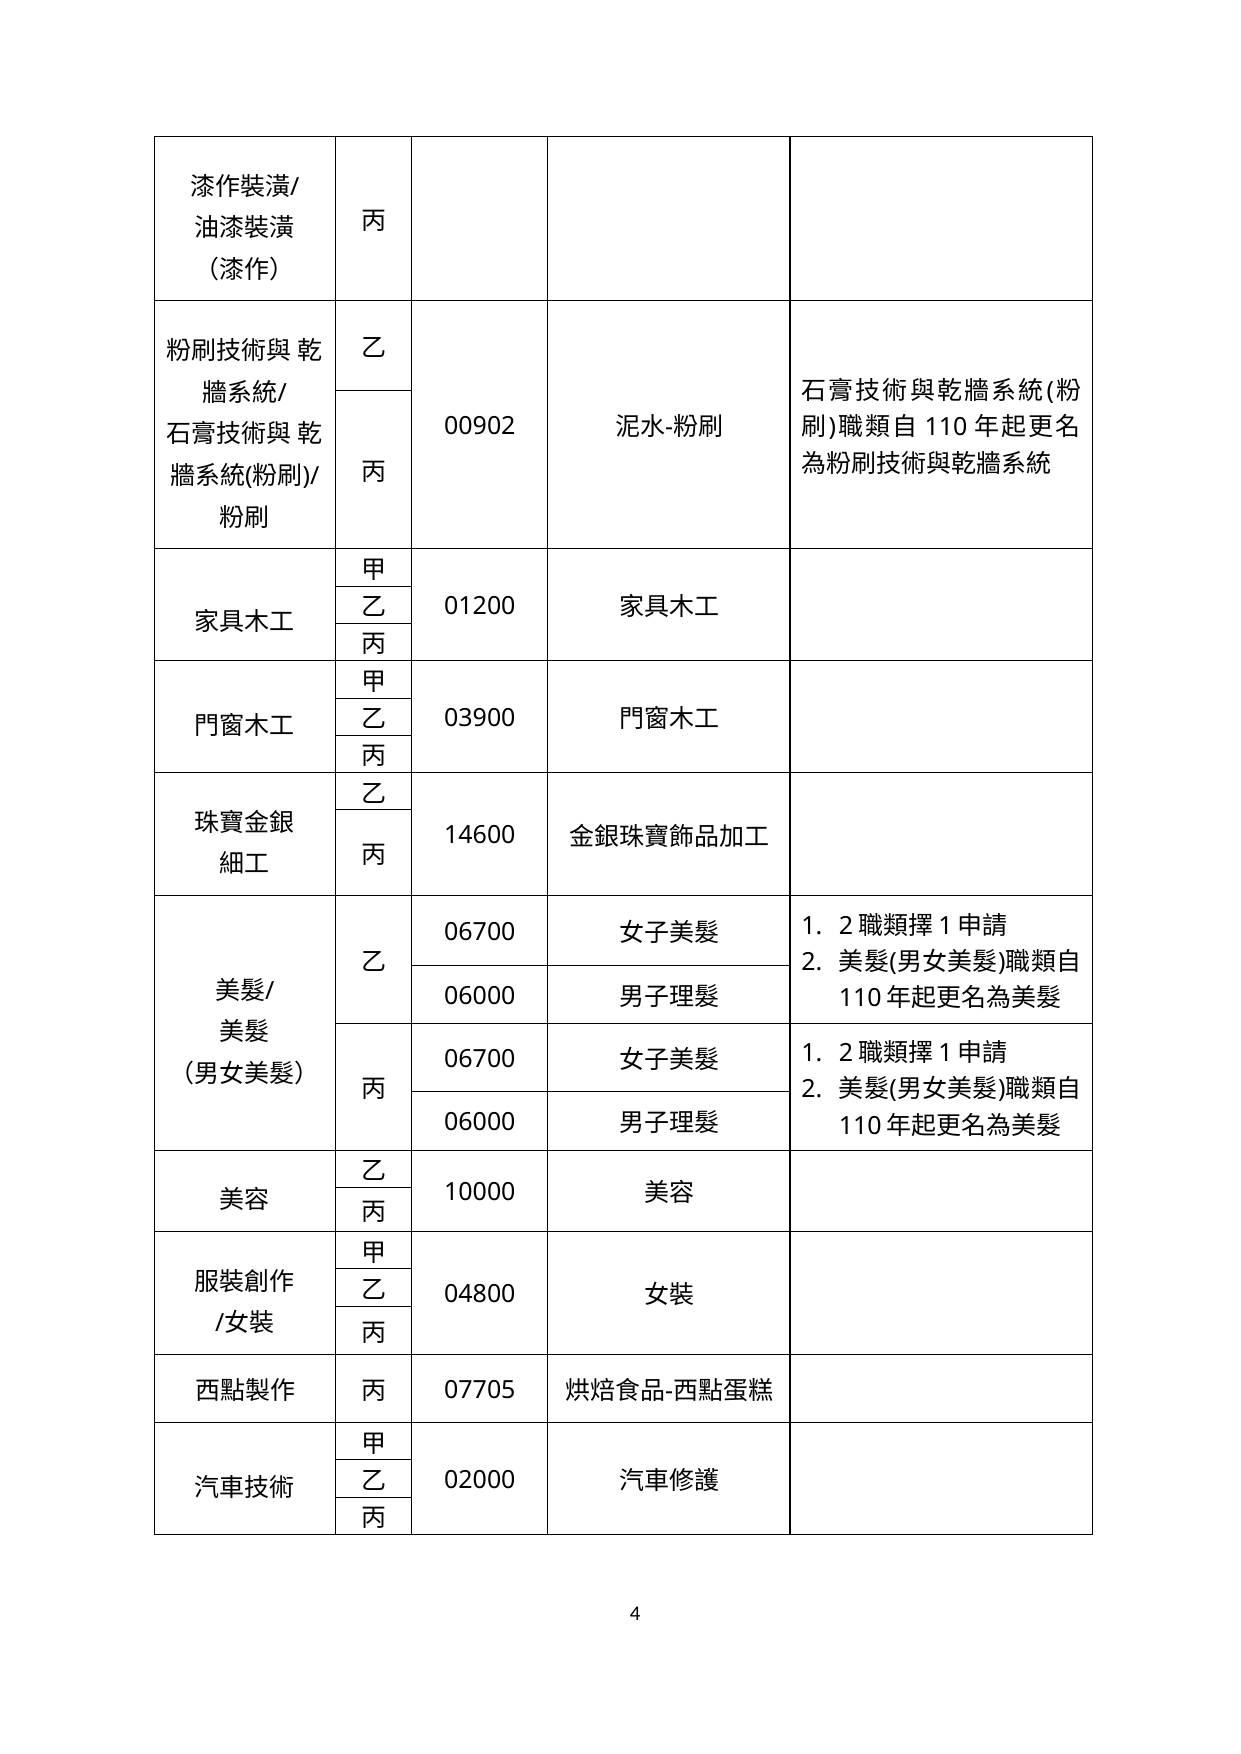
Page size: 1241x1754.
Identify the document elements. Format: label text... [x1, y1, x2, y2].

table_cell 06700 [412, 1024, 547, 1091]
table_cell 美容 [548, 1151, 789, 1231]
table_cell 丙 [336, 1024, 411, 1150]
table_cell 西點製作 [155, 1355, 335, 1422]
table_cell 門窗木工 [548, 661, 789, 772]
table_cell 丙 [336, 1188, 411, 1231]
table_cell 家具木工 [548, 549, 789, 660]
table_cell 泥水-粉刷 [548, 301, 789, 548]
table_cell [791, 773, 1092, 895]
table_cell 漆作裝潢/ 油漆裝潢 （漆作） [155, 137, 335, 300]
table_cell 乙 [336, 1151, 411, 1187]
table_cell 男子理髮 [548, 1092, 789, 1150]
table_cell [791, 661, 1092, 772]
table_cell 汽車技術 [155, 1423, 335, 1534]
table_cell 03900 [412, 661, 547, 772]
table_cell [412, 137, 547, 300]
table_cell 乙 [336, 1460, 411, 1497]
table_cell 粉刷技術與 乾牆系統/ 石膏技術與 乾牆系統(粉刷)/粉刷 [155, 301, 335, 548]
table_cell 2職類擇1申請 美髮(男女美髮)職類自110年起更名為美髮 [791, 1024, 1092, 1150]
table_cell 2職類擇1申請 美髮(男女美髮)職類自110年起更名為美髮 [791, 896, 1092, 1023]
table_cell 丙 [336, 1355, 411, 1422]
table_cell 汽車修護 [548, 1423, 789, 1534]
table_cell 14600 [412, 773, 547, 895]
table_cell 10000 [412, 1151, 547, 1231]
table_cell 乙 [336, 1269, 411, 1306]
table_cell 乙 [336, 587, 411, 623]
table_cell 06000 [412, 966, 547, 1023]
table_cell [791, 137, 1092, 300]
table_cell 乙 [336, 301, 411, 389]
table_cell 烘焙食品-西點蛋糕 [548, 1355, 789, 1422]
table_cell 00902 [412, 301, 547, 548]
table_cell 丙 [336, 624, 411, 660]
table_cell [791, 1151, 1092, 1231]
table_cell 07705 [412, 1355, 547, 1422]
table_cell 服裝創作 /女裝 [155, 1232, 335, 1354]
table_cell 丙 [336, 1307, 411, 1354]
table_cell 珠寶金銀 細工 [155, 773, 335, 895]
table_cell 美容 [155, 1151, 335, 1231]
table_cell 石膏技術與乾牆系統(粉刷)職類自110年起更名為粉刷技術與乾牆系統 [791, 301, 1092, 548]
table_cell 家具木工 [155, 549, 335, 660]
table_cell 門窗木工 [155, 661, 335, 772]
table_cell 01200 [412, 549, 547, 660]
table_cell [548, 137, 789, 300]
table_cell [791, 1232, 1092, 1354]
table_cell 女裝 [548, 1232, 789, 1354]
table_cell 甲 [336, 549, 411, 586]
table_cell 乙 [336, 773, 411, 809]
table_cell 甲 [336, 661, 411, 697]
table_cell 丙 [336, 736, 411, 772]
table_cell [791, 1423, 1092, 1534]
table_cell 美髮/ 美髮 （男女美髮） [155, 896, 335, 1150]
table_cell 丙 [336, 1498, 411, 1534]
table_cell 02000 [412, 1423, 547, 1534]
table_cell 金銀珠寶飾品加工 [548, 773, 789, 895]
table_cell 乙 [336, 699, 411, 735]
table_cell 丙 [336, 391, 411, 548]
table_cell 女子美髮 [548, 896, 789, 964]
table_cell [791, 549, 1092, 660]
table_cell 04800 [412, 1232, 547, 1354]
table_cell 丙 [336, 137, 411, 300]
table_cell 甲 [336, 1232, 411, 1268]
table_cell [791, 1355, 1092, 1422]
table_cell 男子理髮 [548, 966, 789, 1023]
table_cell 乙 [336, 896, 411, 1023]
table_cell 06700 [412, 896, 547, 964]
table_cell 06000 [412, 1092, 547, 1150]
table_cell 女子美髮 [548, 1024, 789, 1091]
table_cell 甲 [336, 1423, 411, 1459]
table_cell 丙 [336, 810, 411, 895]
